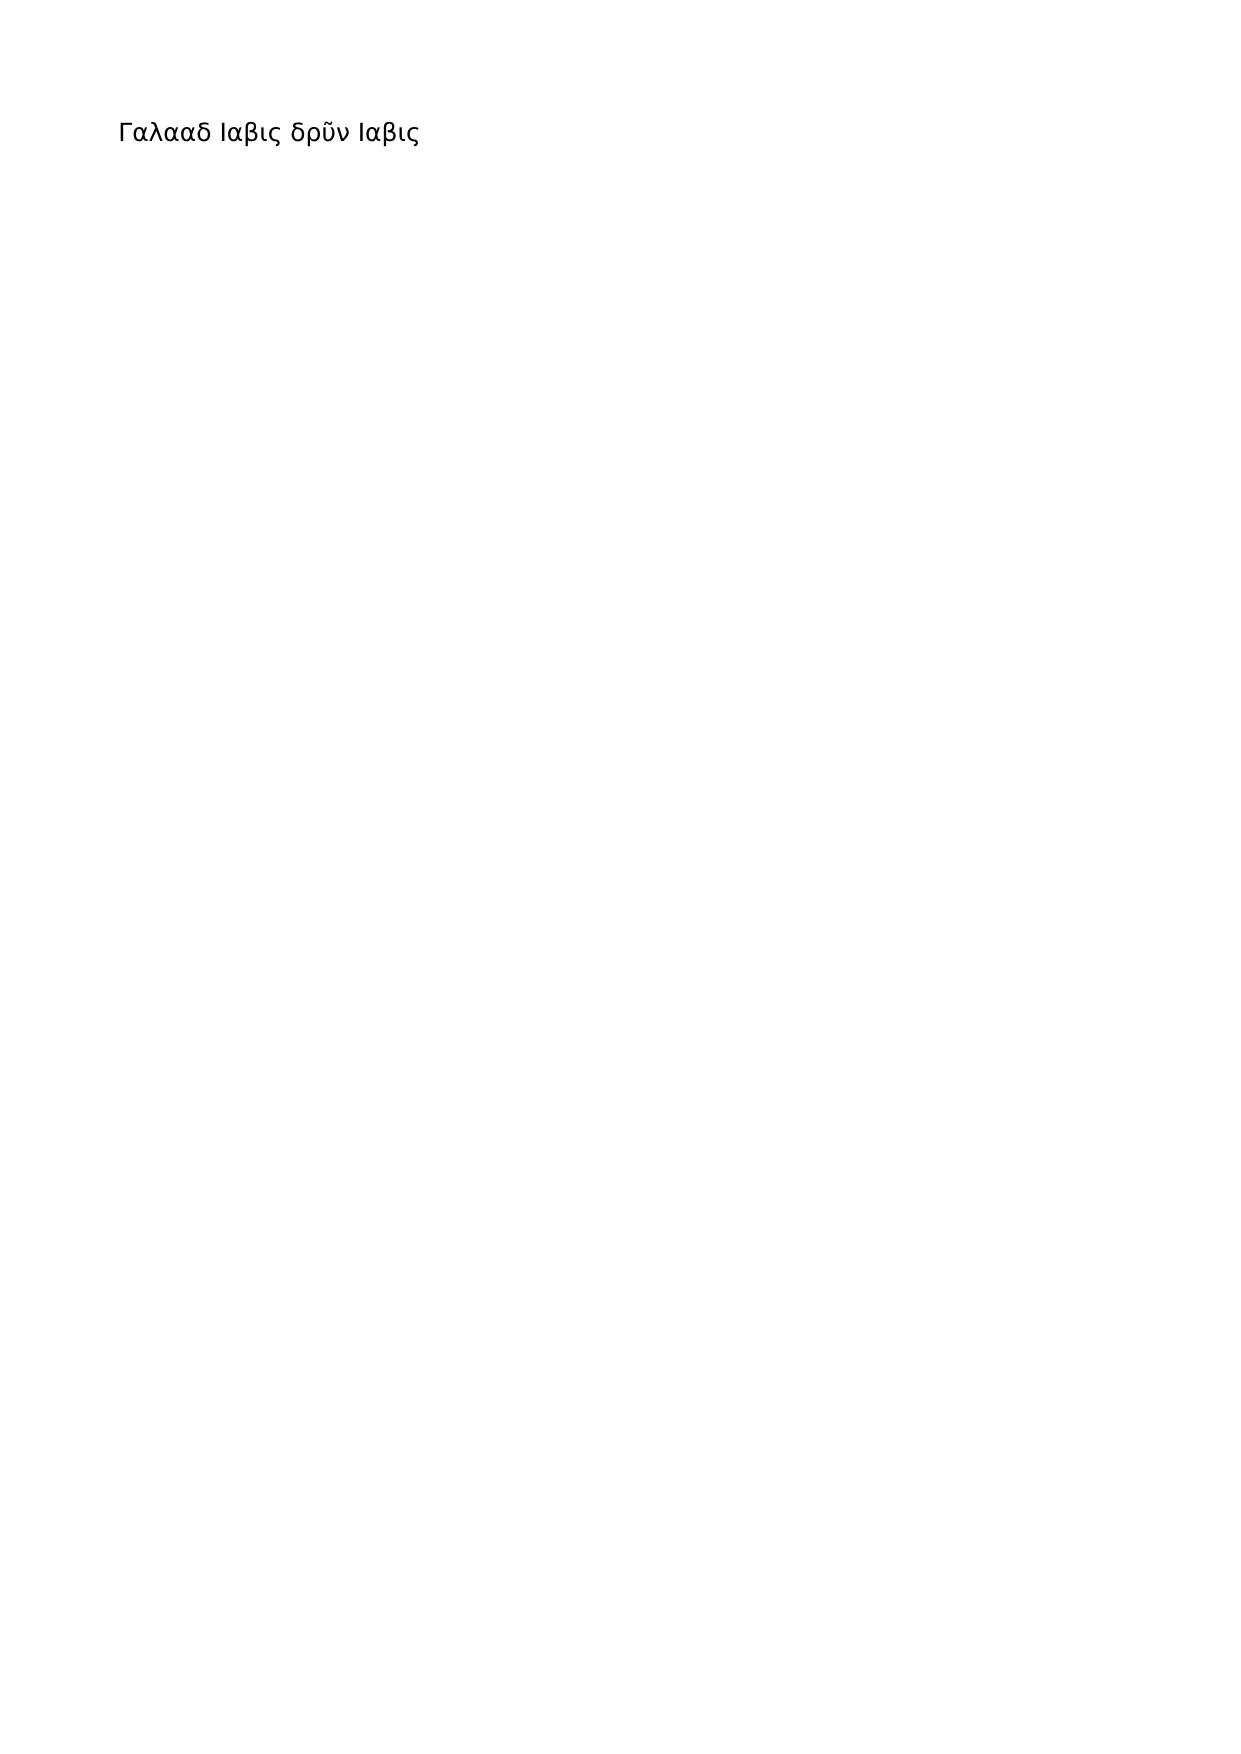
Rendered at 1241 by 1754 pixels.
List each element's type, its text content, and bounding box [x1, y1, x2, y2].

text Γαλααδ Ιαβις δρῦν Ιαβις [118, 118, 1122, 147]
